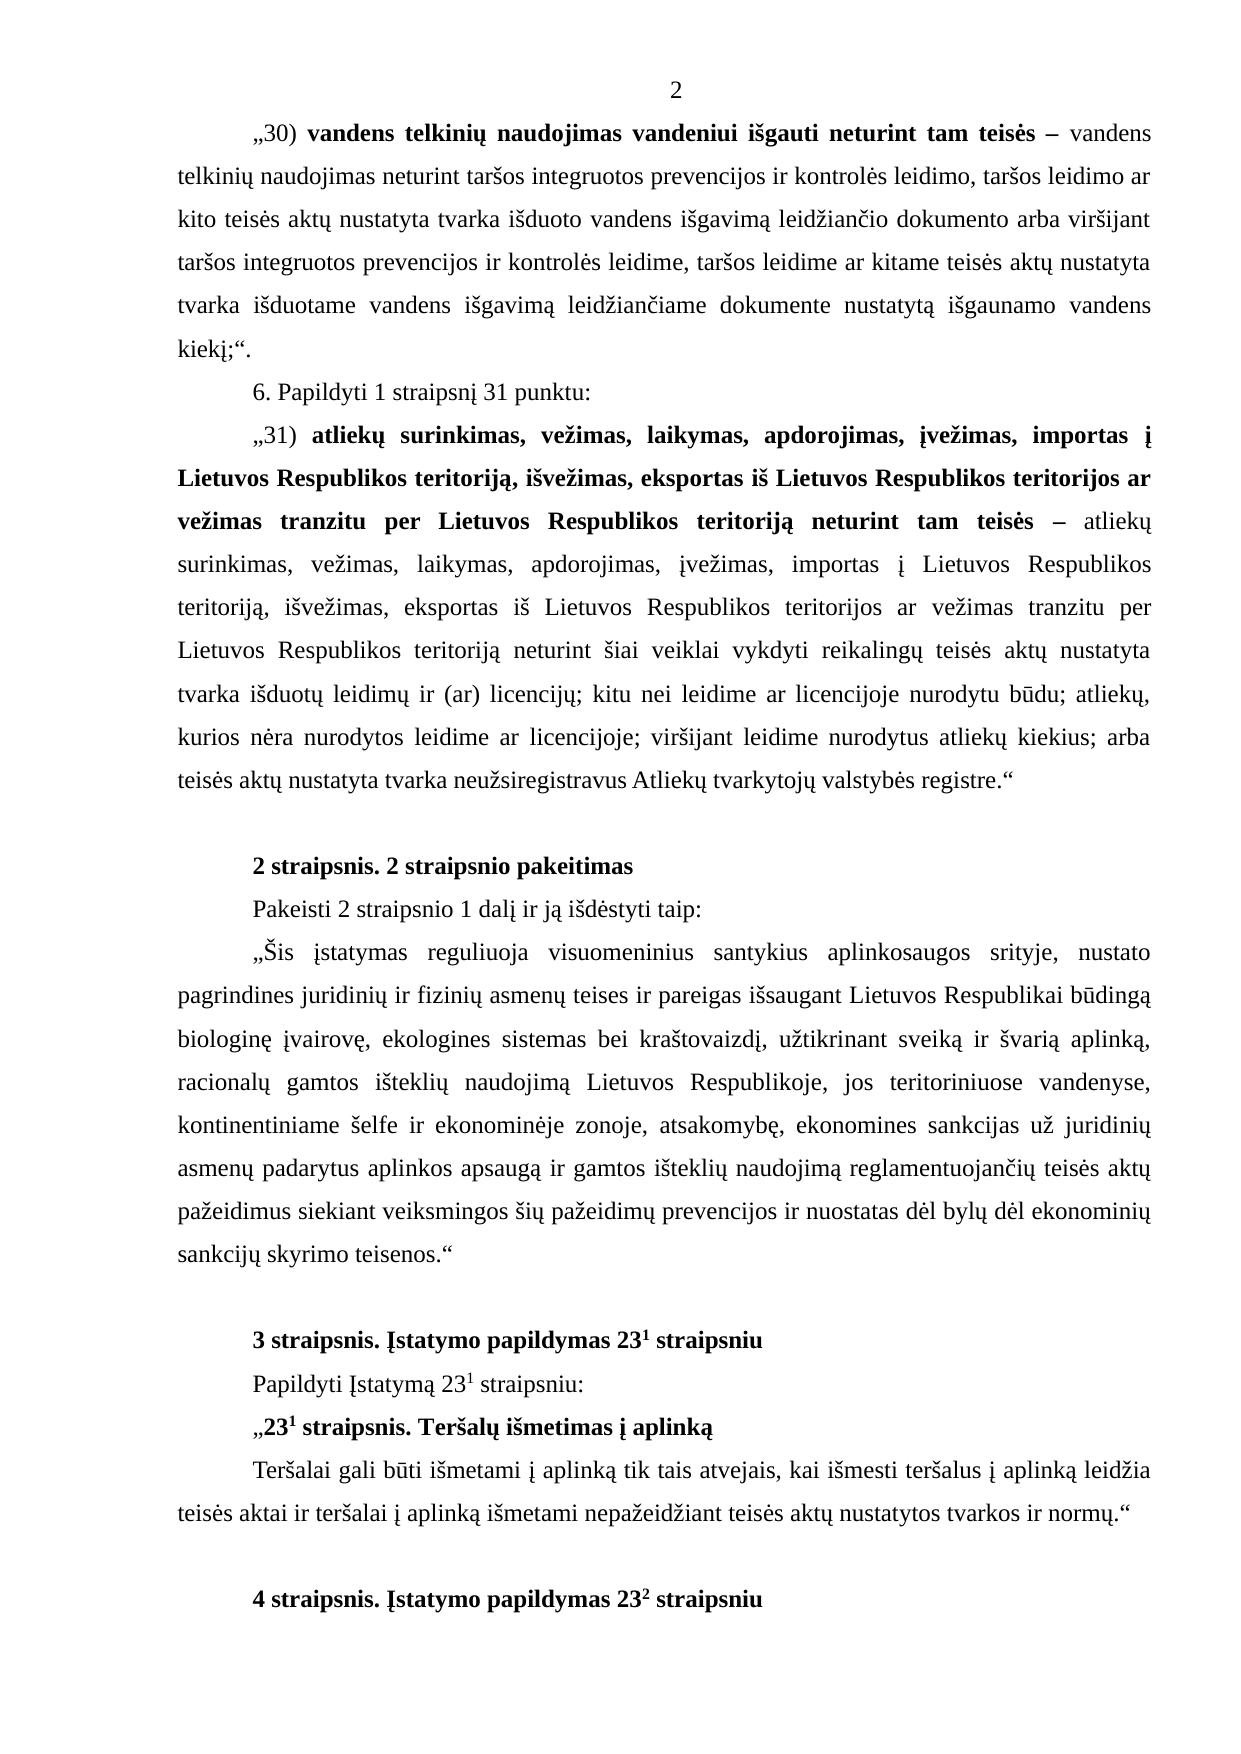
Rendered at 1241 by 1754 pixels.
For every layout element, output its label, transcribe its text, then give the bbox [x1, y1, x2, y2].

text „231 straipsnis. Teršalų išmetimas į aplinką [177, 1412, 1151, 1441]
text „31) atliekų surinkimas, vežimas, laikymas, apdorojimas, įvežimas, importas į Lietuvos Respublikos teritoriją, išvežimas, eksportas iš Lietuvos Respublikos teritorijos ar vežimas tranzitu per Lietuvos Respublikos teritoriją neturint tam teisės – atliekų surinkimas, vežimas, laikymas, apdorojimas, įvežimas, importas į Lietuvos Respublikos teritoriją, išvežimas, eksportas iš Lietuvos Respublikos teritorijos ar vežimas tranzitu per Lietuvos Respublikos teritoriją neturint šiai veiklai vykdyti reikalingų teisės aktų nustatyta tvarka išduotų leidimų ir (ar) licencijų; kitu nei leidime ar licencijoje nurodytu būdu; atliekų, kurios nėra nurodytos leidime ar licencijoje; viršijant leidime nurodytus atliekų kiekius; arba teisės aktų nustatyta tvarka neužsiregistravus Atliekų tvarkytojų valstybės registre.“ [177, 420, 1151, 794]
text „30) vandens telkinių naudojimas vandeniui išgauti neturint tam teisės – vandens telkinių naudojimas neturint taršos integruotos prevencijos ir kontrolės leidimo, taršos leidimo ar kito teisės aktų nustatyta tvarka išduoto vandens išgavimą leidžiančio dokumento arba viršijant taršos integruotos prevencijos ir kontrolės leidime, taršos leidime ar kitame teisės aktų nustatyta tvarka išduotame vandens išgavimą leidžiančiame dokumente nustatytą išgaunamo vandens kiekį;“. [177, 118, 1151, 362]
text Pakeisti 2 straipsnio 1 dalį ir ją išdėstyti taip: [177, 894, 1151, 923]
text „Šis įstatymas reguliuoja visuomeninius santykius aplinkosaugos srityje, nustato pagrindines juridinių ir fizinių asmenų teises ir pareigas išsaugant Lietuvos Respublikai būdingą biologinę įvairovę, ekologines sistemas bei kraštovaizdį, užtikrinant sveiką ir švarią aplinką, racionalų gamtos išteklių naudojimą Lietuvos Respublikoje, jos teritoriniuose vandenyse, kontinentiniame šelfe ir ekonominėje zonoje, atsakomybę, ekonomines sankcijas už juridinių asmenų padarytus aplinkos apsaugą ir gamtos išteklių naudojimą reglamentuojančių teisės aktų pažeidimus siekiant veiksmingos šių pažeidimų prevencijos ir nuostatas dėl bylų dėl ekonominių sankcijų skyrimo teisenos.“ [177, 937, 1151, 1268]
text 4 straipsnis. Įstatymo papildymas 232 straipsniu [177, 1584, 1151, 1613]
text 2 straipsnis. 2 straipsnio pakeitimas [177, 851, 1151, 880]
text Teršalai gali būti išmetami į aplinką tik tais atvejais, kai išmesti teršalus į aplinką leidžia teisės aktai ir teršalai į aplinką išmetami nepažeidžiant teisės aktų nustatytos tvarkos ir normų.“ [177, 1455, 1151, 1527]
text 6. Papildyti 1 straipsnį 31 punktu: [177, 377, 1151, 406]
text Papildyti Įstatymą 231 straipsniu: [177, 1369, 1151, 1397]
text 3 straipsnis. Įstatymo papildymas 231 straipsniu [177, 1326, 1151, 1354]
